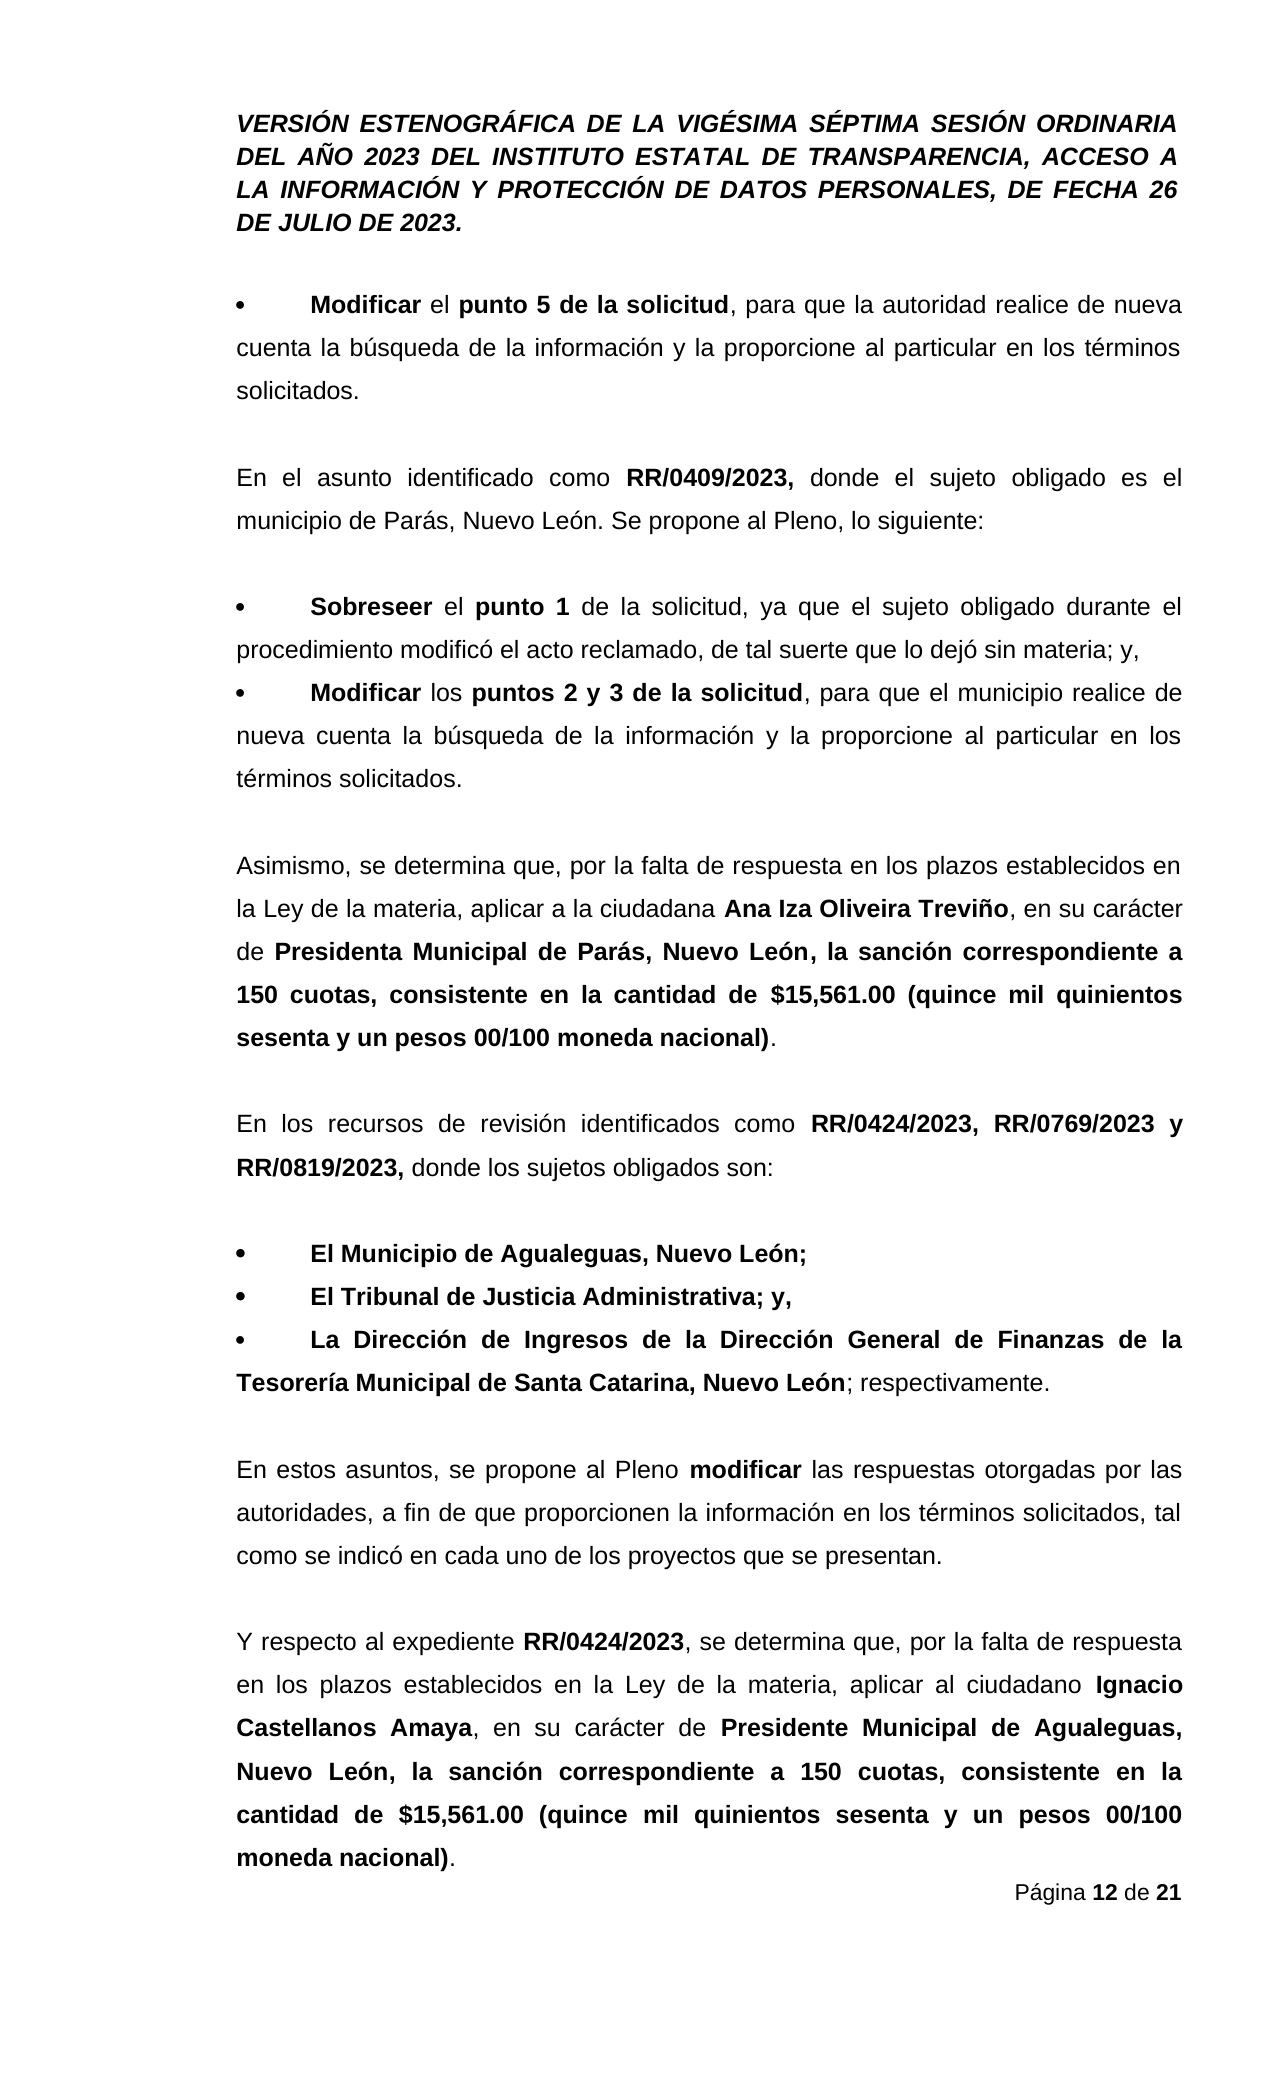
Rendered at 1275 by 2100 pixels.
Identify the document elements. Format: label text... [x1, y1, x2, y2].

text Y respecto al expediente RR/0424/2023, se determina que, por la falta de respuesta en los plazos establecidos en la Ley de la materia, aplicar al ciudadano Ignacio Castellanos Amaya, en su carácter de Presidente Municipal de Agualeguas, Nuevo León, la sanción correspondiente a 150 cuotas, consistente en la cantidad de $15,561.00 (quince mil quinientos sesenta y un pesos 00/100 moneda nacional). [236, 1627, 1183, 1872]
text Asimismo, se determina que, por la falta de respuesta en los plazos establecidos en la Ley de la materia, aplicar a la ciudadana Ana Iza Oliveira Treviño, en su carácter de Presidenta Municipal de Parás, Nuevo León, la sanción correspondiente a 150 cuotas, consistente en la cantidad de $15,561.00 (quince mil quinientos sesenta y un pesos 00/100 moneda nacional). [236, 851, 1183, 1052]
list El Municipio de Agualeguas, Nuevo León; [236, 1239, 1183, 1268]
list La Dirección de Ingresos de la Dirección General de Finanzas de la Tesorería Municipal de Santa Catarina, Nuevo León; respectivamente. [236, 1325, 1183, 1397]
list Sobreseer el punto 1 de la solicitud, ya que el sujeto obligado durante el procedimiento modificó el acto reclamado, de tal suerte que lo dejó sin materia; y, [236, 592, 1183, 664]
list Modificar el punto 5 de la solicitud, para que la autoridad realice de nueva cuenta la búsqueda de la información y la proporcione al particular en los términos solicitados. [236, 290, 1183, 405]
text En estos asuntos, se propone al Pleno modificar las respuestas otorgadas por las autoridades, a fin de que proporcionen la información en los términos solicitados, tal como se indicó en cada uno de los proyectos que se presentan. [236, 1455, 1183, 1570]
text En el asunto identificado como RR/0409/2023, donde el sujeto obligado es el municipio de Parás, Nuevo León. Se propone al Pleno, lo siguiente: [236, 463, 1183, 534]
list El Tribunal de Justicia Administrativa; y, [236, 1282, 1183, 1311]
text En los recursos de revisión identificados como RR/0424/2023, RR/0769/2023 y RR/0819/2023, donde los sujetos obligados son: [236, 1109, 1183, 1181]
list Modificar los puntos 2 y 3 de la solicitud, para que el municipio realice de nueva cuenta la búsqueda de la información y la proporcione al particular en los términos solicitados. [236, 678, 1183, 793]
